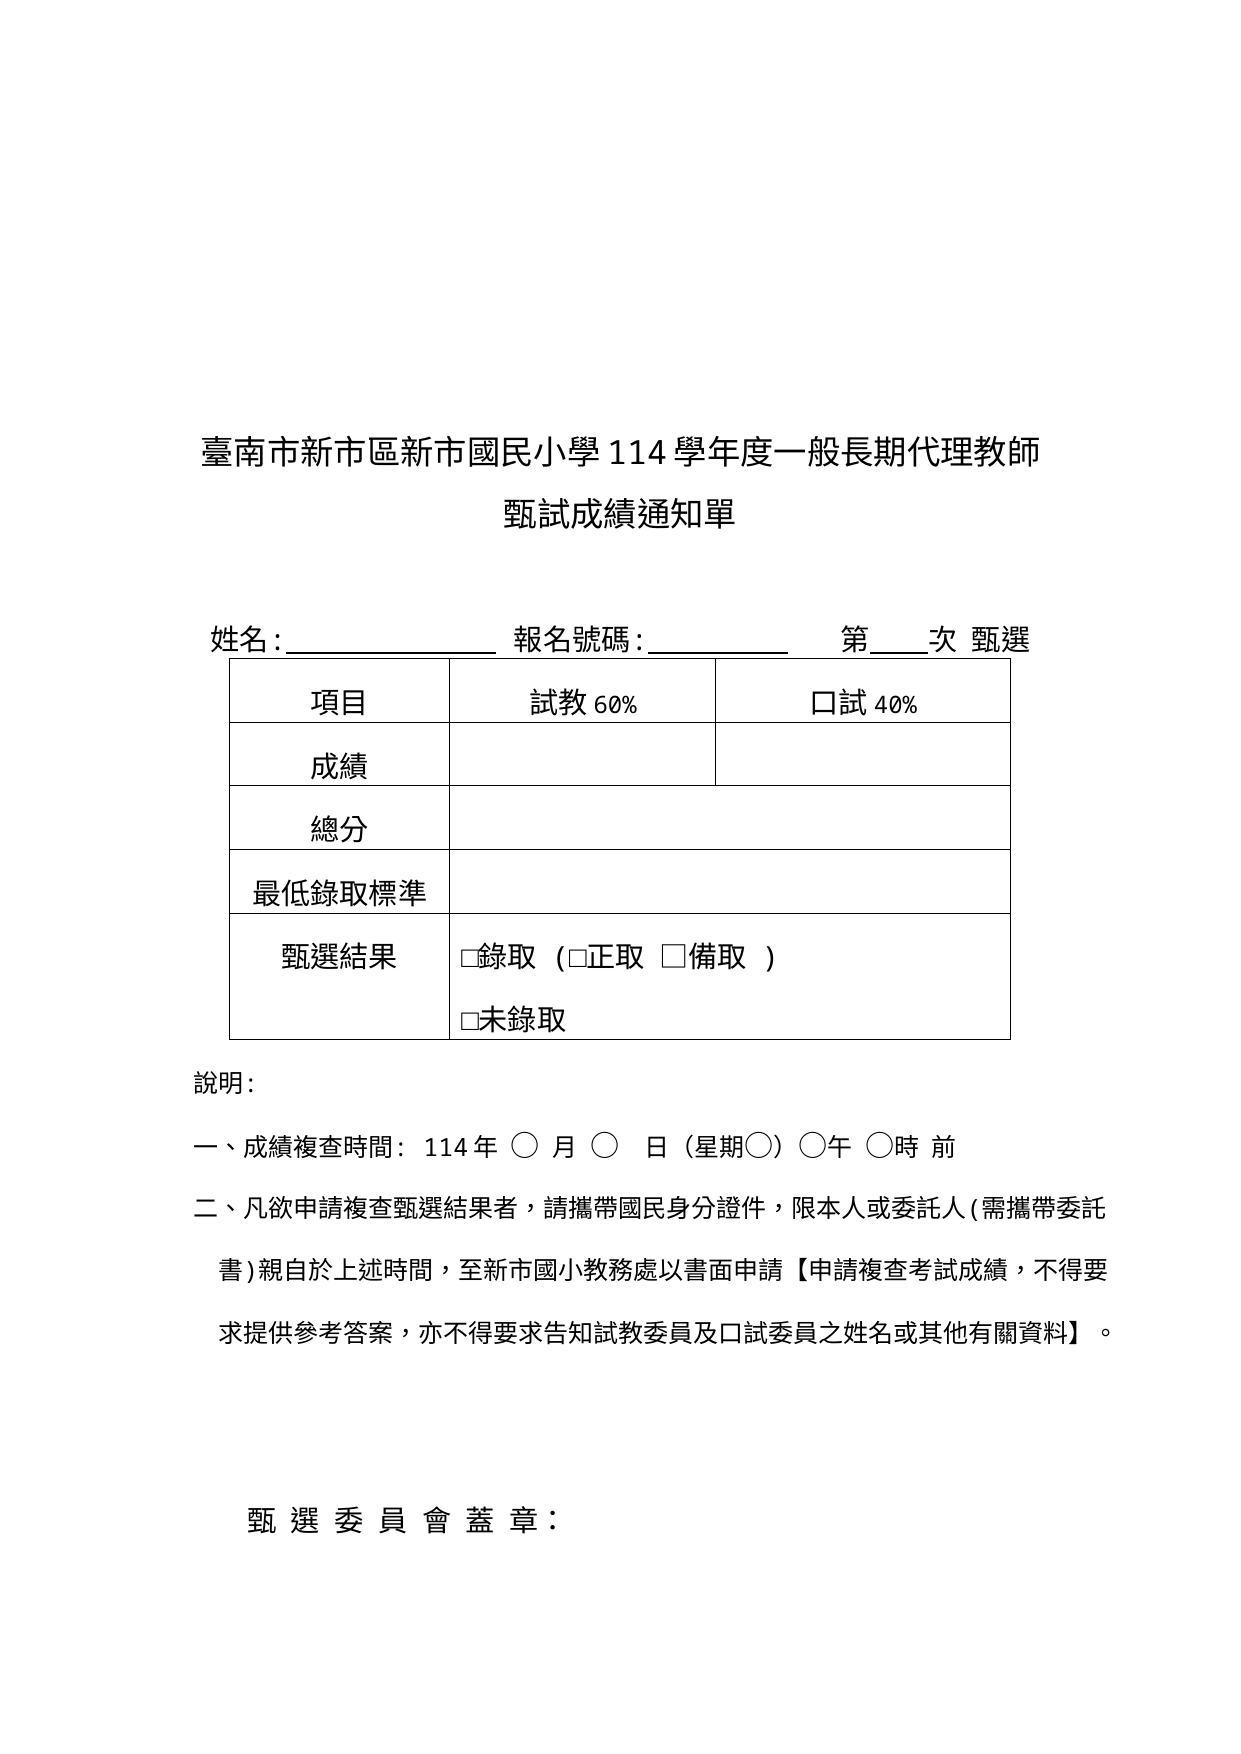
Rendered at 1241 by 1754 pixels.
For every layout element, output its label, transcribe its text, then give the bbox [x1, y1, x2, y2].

table_header 項目 [230, 659, 449, 722]
text 甄試成績通知單 [118, 471, 1122, 533]
text 說明: [118, 1039, 1122, 1102]
table_cell 最低錄取標準 [230, 850, 449, 912]
table_cell 總分 [230, 786, 449, 849]
table_header 口試40% [716, 659, 1010, 722]
table_cell [450, 723, 715, 785]
table_cell [450, 850, 1010, 912]
text 臺南市新市區新市國民小學114學年度一般長期代理教師 [118, 408, 1122, 471]
table_header 試教60% [450, 659, 715, 722]
text 二、凡欲申請複查甄選結果者，請攜帶國民身分證件，限本人或委託人(需攜帶委託書)親自於上述時間，至新市國小教務處以書面申請【申請複查考試成績，不得要求提供參考答案，亦不得要求告知試教委員及口試委員之姓名或其他有關資料】。 [118, 1164, 1122, 1352]
table_cell □錄取 (□正取 □備取 ) □未錄取 [450, 914, 1010, 1038]
table_cell [716, 723, 1010, 785]
text 甄 選 委 員 會 蓋 章： [129, 1477, 1122, 1539]
table_cell 甄選結果 [230, 914, 449, 1038]
table_cell 成績 [230, 723, 449, 785]
table_cell [450, 786, 1010, 849]
text 姓名: 報名號碼: 第 次 甄選 [118, 596, 1122, 658]
text 一、成績複查時間: 114年 ○ 月 ○ 日（星期○）○午 ○時 前 [118, 1102, 1122, 1164]
